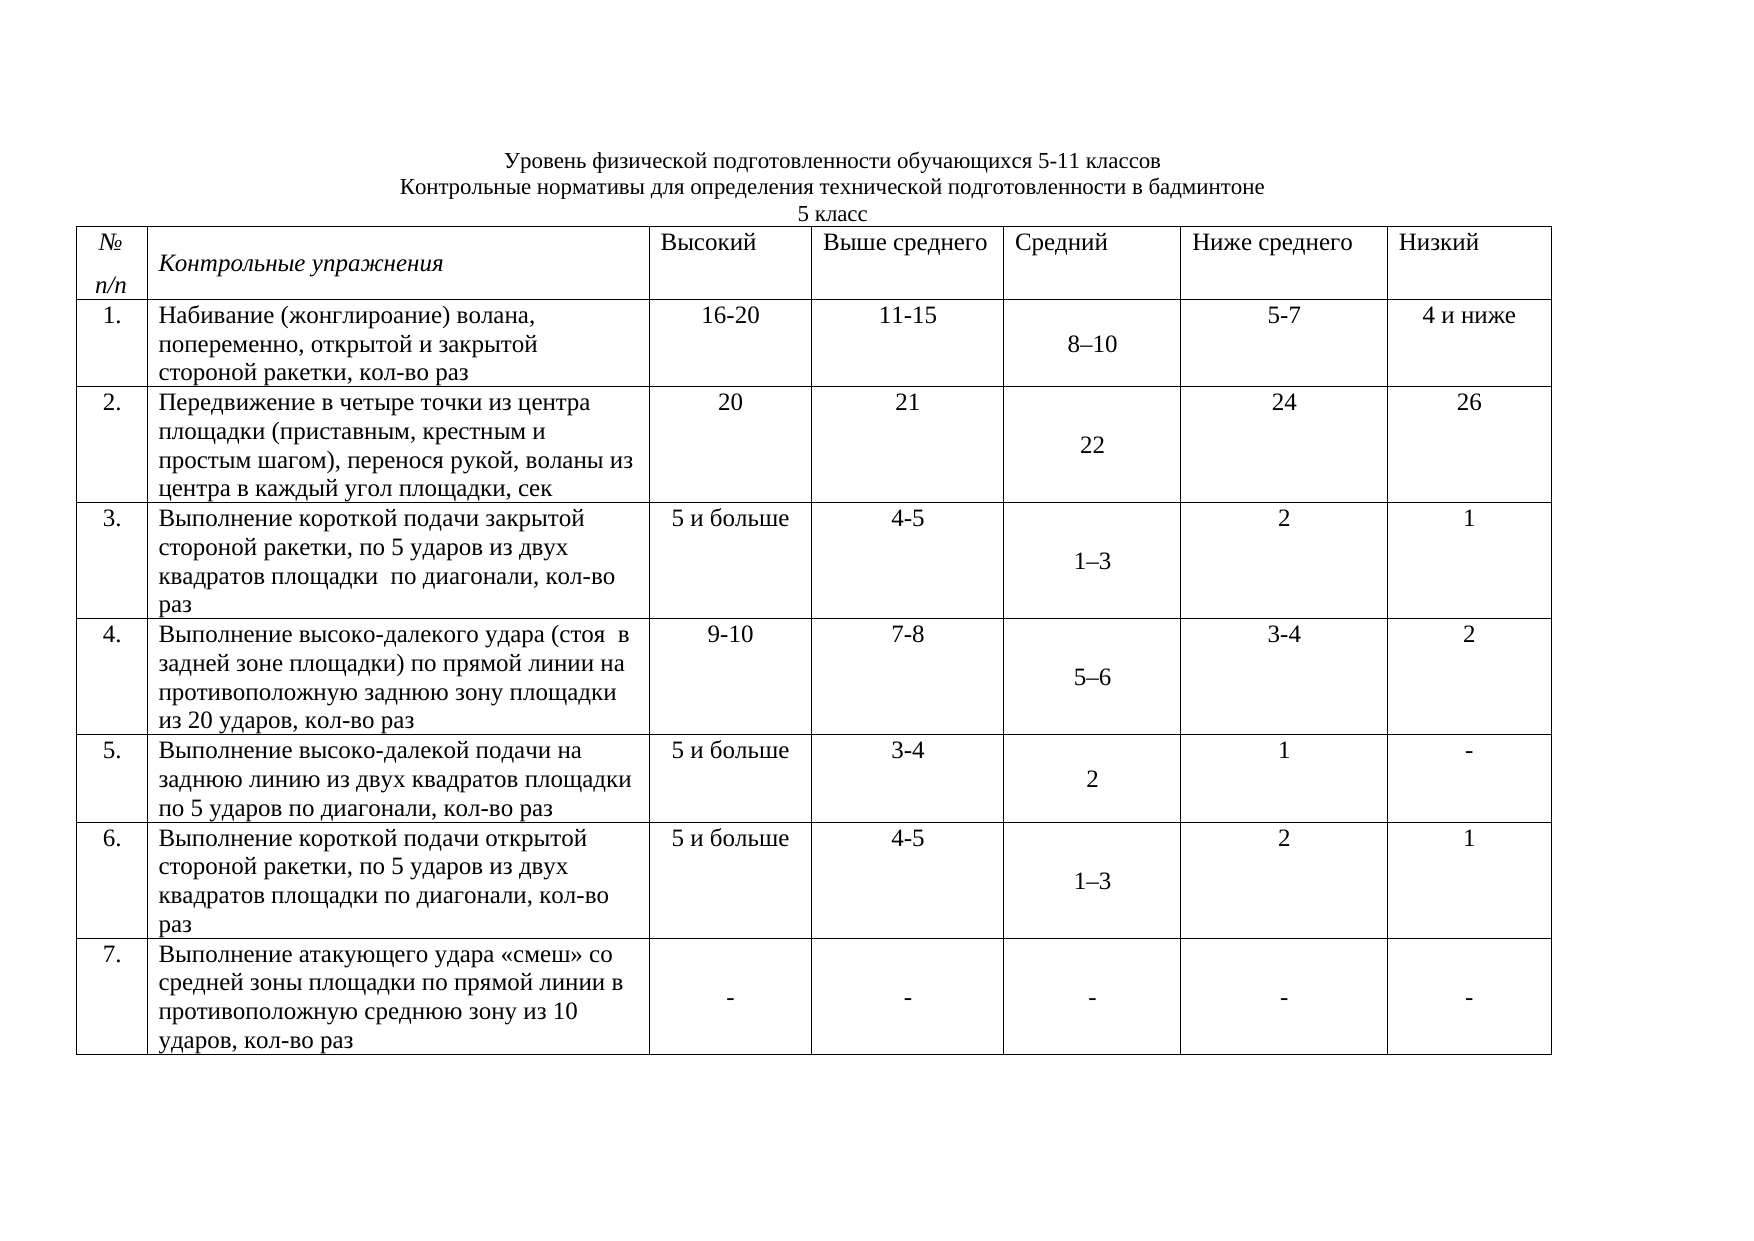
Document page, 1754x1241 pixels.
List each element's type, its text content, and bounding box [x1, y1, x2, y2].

table_cell 22 [1004, 387, 1180, 502]
table_cell 6. [77, 823, 147, 938]
table_cell - [1388, 939, 1551, 1054]
text Уровень физической подготовленности обучающихся 5-11 классов [88, 147, 1577, 173]
table_cell Выполнение высоко-далекого удара (стоя в задней зоне площадки) по прямой линии на противоположную заднюю зону площадки из 20 ударов, кол-во раз [148, 619, 649, 734]
table_cell Набивание (жонглироание) волана, попеременно, открытой и закрытой стороной ракетки, кол-во раз [148, 300, 649, 386]
table_cell 2 [1004, 735, 1180, 822]
table_cell - [812, 939, 1003, 1054]
table_cell 7-8 [812, 619, 1003, 734]
table_cell Передвижение в четыре точки из центра площадки (приставным, крестным и простым шагом), перенося рукой, воланы из центра в каждый угол площадки, сек [148, 387, 649, 502]
table_cell Выполнение короткой подачи закрытой стороной ракетки, по 5 ударов из двух квадратов площадки по диагонали, кол-во раз [148, 503, 649, 618]
table_cell 20 [650, 387, 811, 502]
table_header Средний [1004, 227, 1180, 299]
table_cell - [650, 939, 811, 1054]
table_cell 21 [812, 387, 1003, 502]
table_cell 26 [1388, 387, 1551, 502]
table_cell - [1388, 735, 1551, 822]
table_cell 11-15 [812, 300, 1003, 386]
table_header Контрольные упражнения [148, 227, 649, 299]
table_cell 2 [1181, 503, 1387, 618]
table_header № п/п [77, 227, 147, 299]
text 5 класс [88, 199, 1577, 226]
table_cell 2 [1388, 619, 1551, 734]
table_header Высокий [650, 227, 811, 299]
table_cell 8–10 [1004, 300, 1180, 386]
table_cell Выполнение атакующего удара «смеш» со средней зоны площадки по прямой линии в противоположную среднюю зону из 10 ударов, кол-во раз [148, 939, 649, 1054]
table_cell 4. [77, 619, 147, 734]
table_cell 5–6 [1004, 619, 1180, 734]
table_cell 7. [77, 939, 147, 1054]
table_header Низкий [1388, 227, 1551, 299]
table_cell - [1181, 939, 1387, 1054]
table_cell 5 и больше [650, 735, 811, 822]
table_cell 9-10 [650, 619, 811, 734]
table_cell 1. [77, 300, 147, 386]
table_cell 2. [77, 387, 147, 502]
table_cell 4 и ниже [1388, 300, 1551, 386]
table_cell 5 и больше [650, 823, 811, 938]
table_cell 2 [1181, 823, 1387, 938]
table_cell 5-7 [1181, 300, 1387, 386]
table_cell 16-20 [650, 300, 811, 386]
table_cell 1 [1181, 735, 1387, 822]
table_header Выше среднего [812, 227, 1003, 299]
table_cell 4-5 [812, 823, 1003, 938]
table_cell - [1004, 939, 1180, 1054]
table_cell 3-4 [812, 735, 1003, 822]
table_cell 24 [1181, 387, 1387, 502]
text Контрольные нормативы для определения технической подготовленности в бадминтоне [88, 173, 1577, 199]
table_cell Выполнение высоко-далекой подачи на заднюю линию из двух квадратов площадки по 5 ударов по диагонали, кол-во раз [148, 735, 649, 822]
table_cell Выполнение короткой подачи открытой стороной ракетки, по 5 ударов из двух квадратов площадки по диагонали, кол-во раз [148, 823, 649, 938]
table_cell 5 и больше [650, 503, 811, 618]
table_cell 1 [1388, 503, 1551, 618]
table_cell 5. [77, 735, 147, 822]
table_cell 1–3 [1004, 823, 1180, 938]
table_cell 3-4 [1181, 619, 1387, 734]
table_cell 1 [1388, 823, 1551, 938]
table_cell 4-5 [812, 503, 1003, 618]
table_header Ниже среднего [1181, 227, 1387, 299]
table_cell 1–3 [1004, 503, 1180, 618]
table_cell 3. [77, 503, 147, 618]
